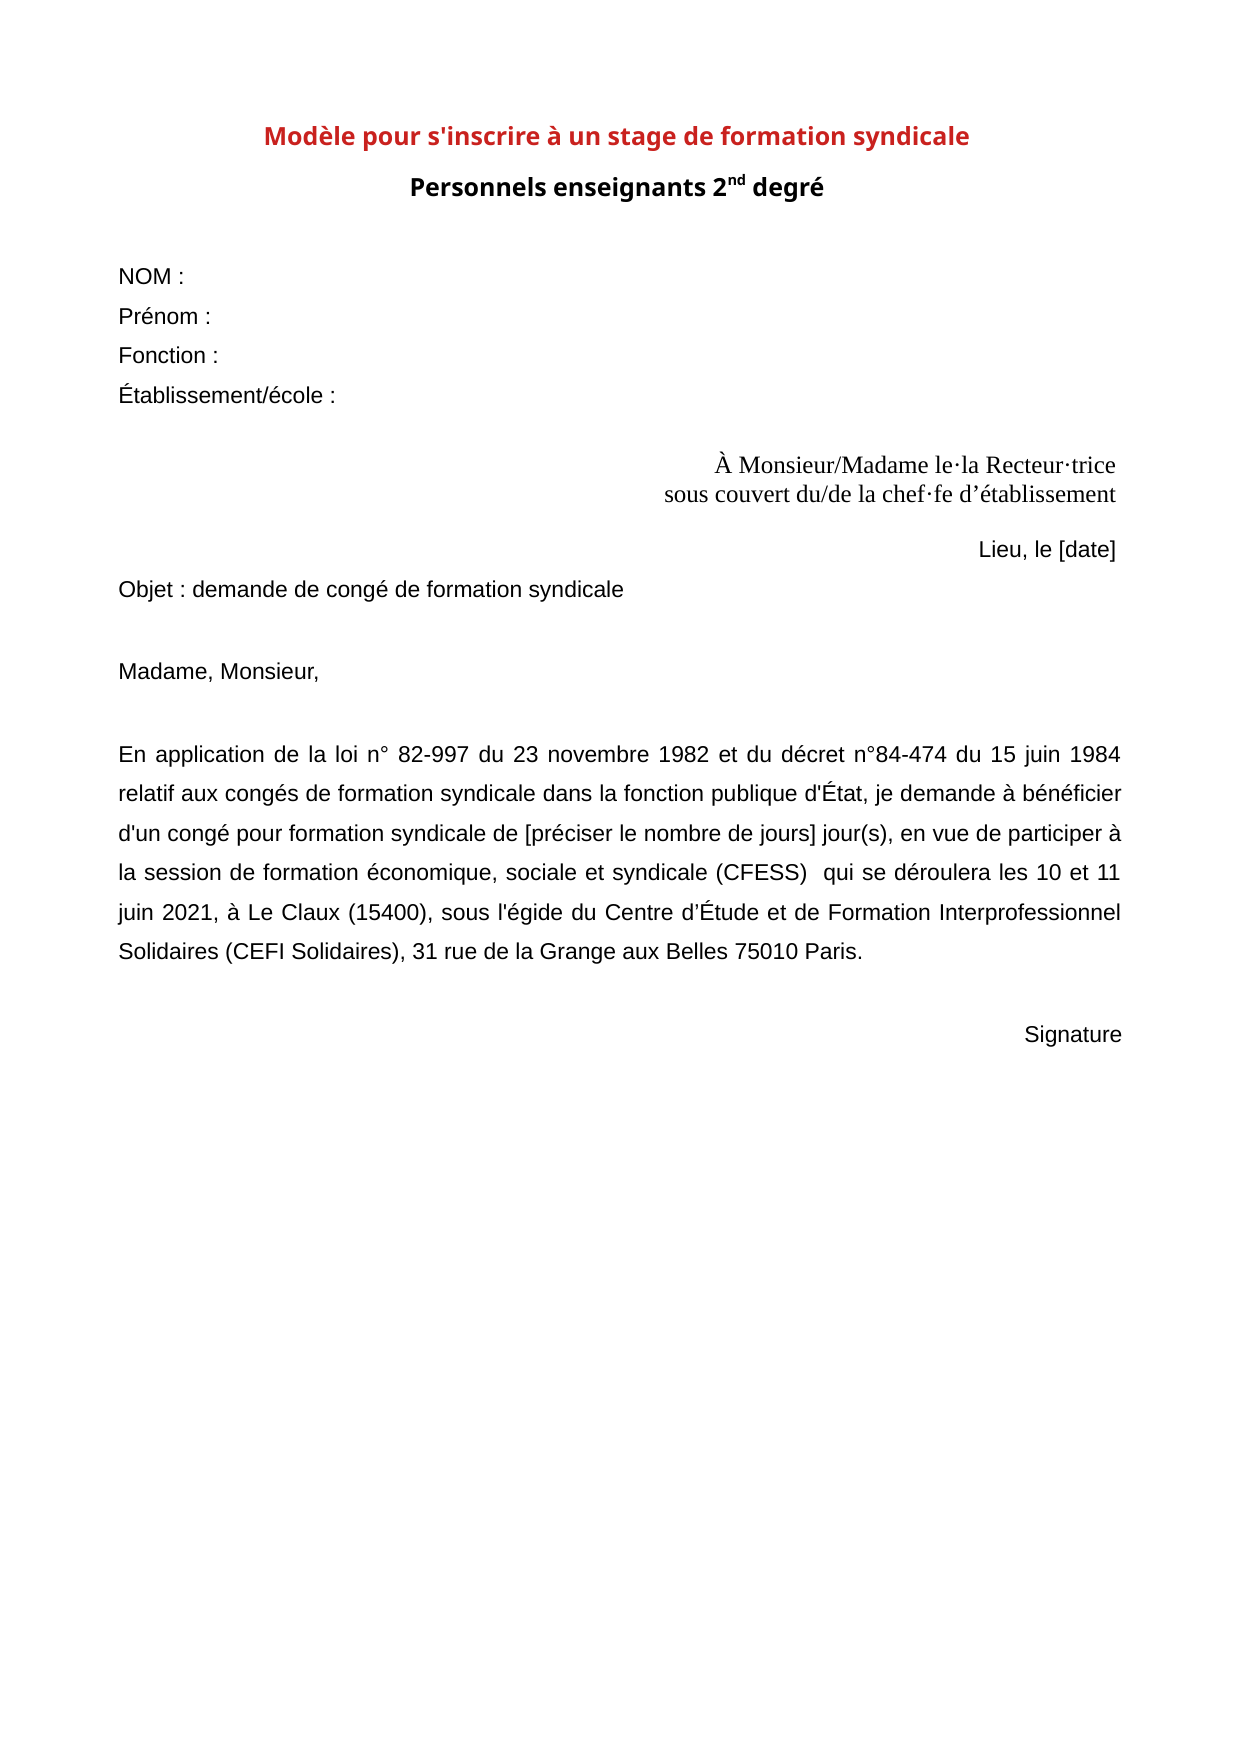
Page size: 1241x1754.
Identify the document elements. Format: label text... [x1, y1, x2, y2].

text Signature [118, 1021, 1122, 1047]
text Personnels enseignants 2nd degré [118, 169, 1122, 203]
text Objet : demande de congé de formation syndicale [118, 576, 1122, 602]
text En application de la loi n° 82-997 du 23 novembre 1982 et du décret n°84-474 du 15 juin 1984 relatif aux congés de formation syndicale dans la fonction publique d'État, je demande à bénéficier d'un congé pour formation syndicale de [préciser le nombre de jours] jour(s), en vue de participer à la session de formation économique, sociale et syndicale (CFESS) qui se déroulera les 10 et 11 juin 2021, à Le Claux (15400), sous l'égide du Centre d’Étude et de Formation Interprofessionnel Solidaires (CEFI Solidaires), 31 rue de la Grange aux Belles 75010 Paris. [118, 741, 1122, 965]
text Établissement/école : [118, 382, 1122, 408]
text Fonction : [118, 342, 1122, 369]
text Prénom : [118, 303, 1122, 329]
text Modèle pour s'inscrire à un stage de formation syndicale [118, 118, 1122, 152]
text Lieu, le [date] [118, 536, 1122, 563]
text sous couvert du/de la chef·fe d’établissement [118, 479, 1122, 507]
text À Monsieur/Madame le·la Recteur·trice [118, 450, 1122, 479]
text Madame, Monsieur, [118, 658, 1122, 685]
text NOM : [118, 263, 1122, 290]
